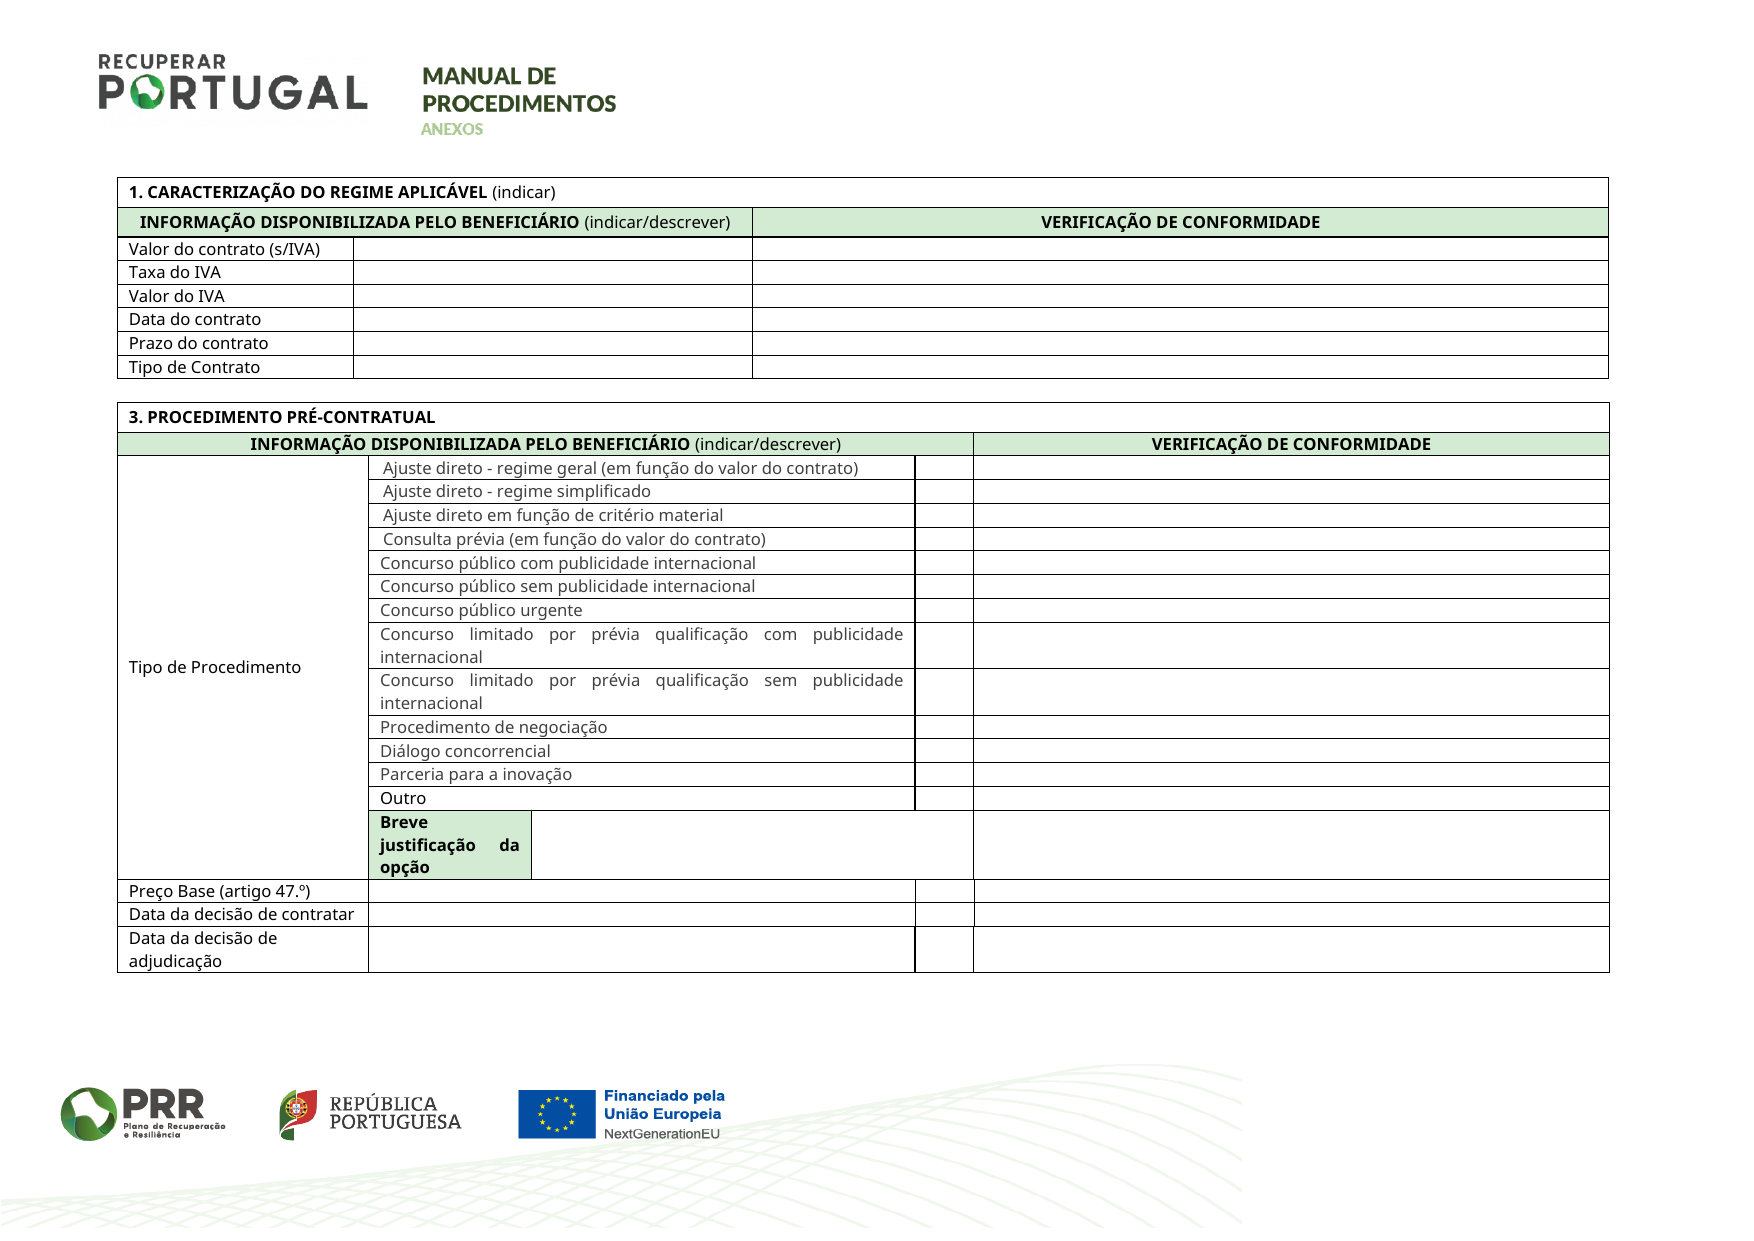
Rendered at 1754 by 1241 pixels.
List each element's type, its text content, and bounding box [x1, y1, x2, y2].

table_cell Data da decisão de contratar [118, 903, 368, 926]
table_cell Procedimento de negociação [369, 716, 914, 738]
table_cell [974, 504, 1609, 527]
table_cell Valor do IVA [118, 285, 353, 307]
table_cell [916, 880, 974, 902]
table_cell INFORMAÇÃO DISPONIBILIZADA PELO BENEFICIÁRIO (indicar/descrever) [118, 433, 973, 455]
table_cell [753, 285, 1608, 307]
table_cell [369, 927, 914, 972]
table_cell Parceria para a inovação [369, 763, 914, 786]
table_cell VERIFICAÇÃO DE CONFORMIDADE [753, 208, 1608, 236]
table_cell [354, 261, 752, 284]
table_cell [974, 787, 1609, 809]
table_cell [916, 456, 973, 479]
table_header 3. PROCEDIMENTO PRÉ-CONTRATUAL [118, 403, 1609, 432]
table_header 1. CARACTERIZAÇÃO DO REGIME APLICÁVEL (indicar) [118, 178, 1608, 207]
table_cell [916, 551, 973, 574]
table_cell [369, 903, 915, 926]
table_cell Outro [369, 787, 914, 809]
table_cell [974, 739, 1609, 762]
table_cell Consulta prévia (em função do valor do contrato) [369, 528, 914, 550]
table_cell Concurso limitado por prévia qualificação sem publicidade internacional [369, 669, 914, 714]
table_cell Concurso público com publicidade internacional [369, 551, 914, 574]
table_cell VERIFICAÇÃO DE CONFORMIDADE [974, 433, 1609, 455]
table_cell [974, 480, 1609, 503]
table_cell INFORMAÇÃO DISPONIBILIZADA PELO BENEFICIÁRIO (indicar/descrever) [118, 208, 752, 236]
table_cell [753, 238, 1608, 260]
table_cell [354, 356, 752, 378]
table_cell Tipo de Procedimento [118, 456, 368, 879]
table_cell [974, 927, 1609, 972]
table_cell [974, 528, 1609, 550]
table_cell Breve justificação da opção [369, 811, 531, 879]
table_cell [974, 575, 1609, 598]
table_cell Ajuste direto em função de critério material [369, 504, 914, 527]
table_cell [916, 504, 973, 527]
table_cell [916, 716, 973, 738]
table_cell [975, 903, 1609, 926]
table_cell [974, 599, 1609, 622]
table_cell [974, 716, 1609, 738]
table_cell Concurso público sem publicidade internacional [369, 575, 914, 598]
table_cell [753, 332, 1608, 354]
table_cell [753, 308, 1608, 331]
table_cell [974, 811, 1609, 879]
table_cell [916, 480, 973, 503]
table_cell [354, 238, 752, 260]
table_cell [753, 356, 1608, 378]
table_cell Ajuste direto - regime simplificado [369, 480, 914, 503]
table_cell [354, 285, 752, 307]
table_cell [753, 261, 1608, 284]
table_cell Tipo de Contrato [118, 356, 353, 378]
table_cell Data do contrato [118, 308, 353, 331]
table_cell Concurso limitado por prévia qualificação com publicidade internacional [369, 623, 914, 668]
table_cell Preço Base (artigo 47.º) [118, 880, 368, 902]
table_cell [975, 880, 1609, 902]
table_cell [916, 739, 973, 762]
table_cell Prazo do contrato [118, 332, 353, 354]
table_cell [974, 551, 1609, 574]
table_cell [532, 811, 973, 879]
table_cell [916, 528, 973, 550]
table_cell [916, 623, 973, 668]
table_cell [916, 927, 973, 972]
table_cell [916, 669, 973, 714]
table_cell [974, 763, 1609, 786]
table_cell Taxa do IVA [118, 261, 353, 284]
table_cell Data da decisão de adjudicação [118, 927, 368, 972]
table_cell Valor do contrato (s/IVA) [118, 238, 353, 260]
table_cell [354, 332, 752, 354]
table_cell Ajuste direto - regime geral (em função do valor do contrato) [369, 456, 914, 479]
table_cell Diálogo concorrencial [369, 739, 914, 762]
table_cell [916, 575, 973, 598]
table_cell [369, 880, 915, 902]
table_cell [916, 763, 973, 786]
table_cell Concurso público urgente [369, 599, 914, 622]
table_cell [916, 903, 974, 926]
table_cell [974, 669, 1609, 714]
table_cell [916, 599, 973, 622]
table_cell [974, 623, 1609, 668]
table_cell [974, 456, 1609, 479]
table_cell [916, 787, 973, 809]
table_cell [354, 308, 752, 331]
